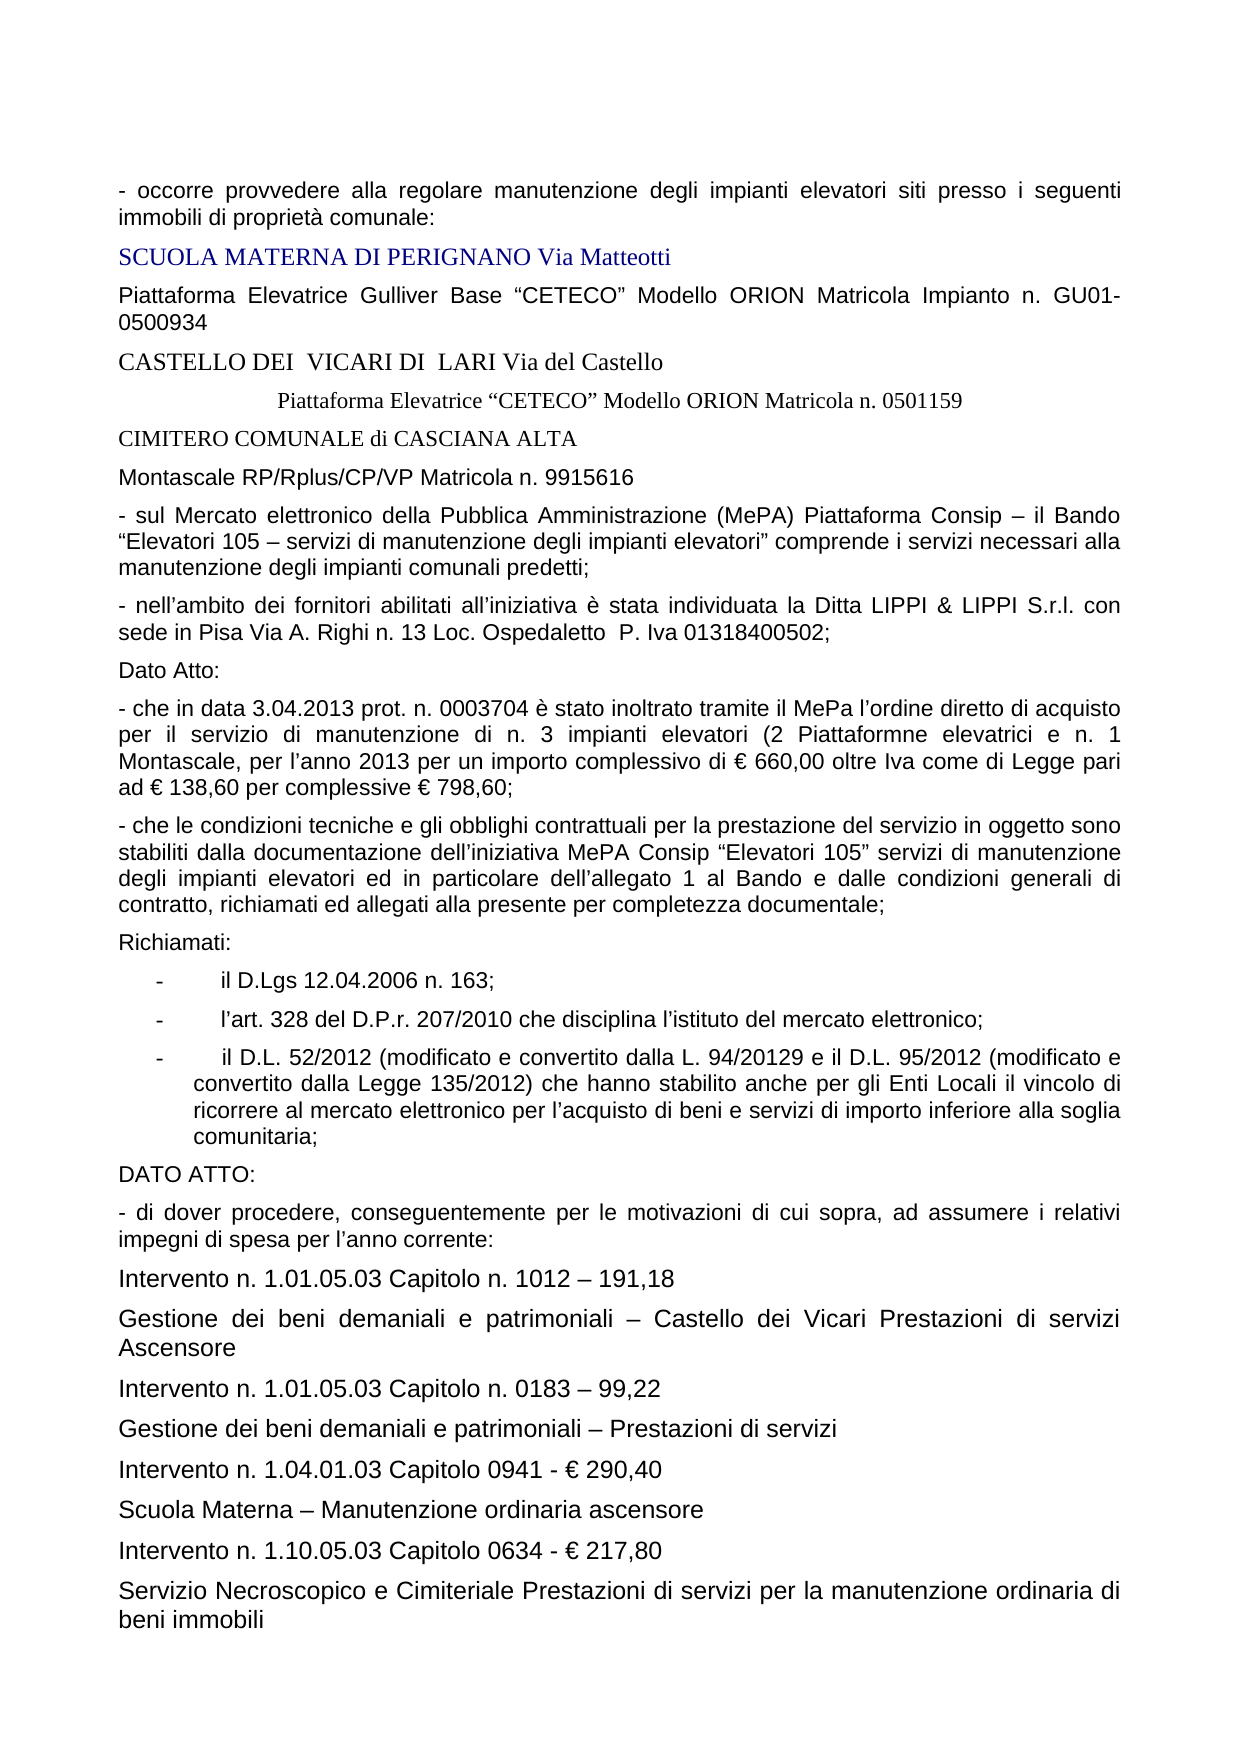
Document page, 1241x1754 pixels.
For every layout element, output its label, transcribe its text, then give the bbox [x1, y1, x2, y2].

text Richiamati: [118, 929, 1122, 956]
text Intervento n. 1.04.01.03 Capitolo 0941 - € 290,40 [118, 1455, 1122, 1483]
text Servizio Necroscopico e Cimiteriale Prestazioni di servizi per la manutenzione ordinaria di beni immobili [118, 1576, 1122, 1634]
text Intervento n. 1.01.05.03 Capitolo n. 1012 – 191,18 [118, 1264, 1122, 1293]
text DATO ATTO: [118, 1161, 1122, 1188]
text Dato Atto: [118, 657, 1122, 683]
text Montascale RP/Rplus/CP/VP Matricola n. 9915616 [118, 463, 1122, 490]
text Intervento n. 1.10.05.03 Capitolo 0634 - € 217,80 [118, 1536, 1122, 1564]
text Scuola Materna – Manutenzione ordinaria ascensore [118, 1495, 1122, 1524]
text - che in data 3.04.2013 prot. n. 0003704 è stato inoltrato tramite il MePa l’ordine diretto di acquisto per il servizio di manutenzione di n. 3 impianti elevatori (2 Piattaformne elevatrici e n. 1 Montascale, per l’anno 2013 per un importo complessivo di € 660,00 oltre Iva come di Legge pari ad € 138,60 per complessive € 798,60; [118, 695, 1122, 800]
text - che le condizioni tecniche e gli obblighi contrattuali per la prestazione del servizio in oggetto sono stabiliti dalla documentazione dell’iniziativa MePA Consip “Elevatori 105” servizi di manutenzione degli impianti elevatori ed in particolare dell’allegato 1 al Bando e dalle condizioni generali di contratto, richiamati ed allegati alla presente per completezza documentale; [118, 812, 1122, 918]
subtitle CIMITERO COMUNALE di CASCIANA ALTA [118, 425, 1122, 452]
text - nell’ambito dei fornitori abilitati all’iniziativa è stata individuata la Ditta LIPPI & LIPPI S.r.l. con sede in Pisa Via A. Righi n. 13 Loc. Ospedaletto P. Iva 01318400502; [118, 592, 1122, 645]
text Gestione dei beni demaniali e patrimoniali – Prestazioni di servizi [118, 1414, 1122, 1443]
text Gestione dei beni demaniali e patrimoniali – Castello dei Vicari Prestazioni di servizi Ascensore [118, 1304, 1122, 1362]
text - l’art. 328 del D.P.r. 207/2010 che disciplina l’istituto del mercato elettronico; [156, 1006, 1122, 1032]
text - di dover procedere, conseguentemente per le motivazioni di cui sopra, ad assumere i relativi impegni di spesa per l’anno corrente: [118, 1199, 1122, 1252]
text CASTELLO DEI VICARI DI LARI Via del Castello [118, 347, 1122, 375]
text Intervento n. 1.01.05.03 Capitolo n. 0183 – 99,22 [118, 1374, 1122, 1402]
subtitle Piattaforma Elevatrice “CETECO” Modello ORION Matricola n. 0501159 [118, 387, 1122, 413]
text - il D.Lgs 12.04.2006 n. 163; [156, 967, 1122, 994]
text - sul Mercato elettronico della Pubblica Amministrazione (MePA) Piattaforma Consip – il Bando “Elevatori 105 – servizi di manutenzione degli impianti elevatori” comprende i servizi necessari alla manutenzione degli impianti comunali predetti; [118, 502, 1122, 581]
text - il D.L. 52/2012 (modificato e convertito dalla L. 94/20129 e il D.L. 95/2012 (modificato e convertito dalla Legge 135/2012) che hanno stabilito anche per gli Enti Locali il vincolo di ricorrere al mercato elettronico per l’acquisto di beni e servizi di importo inferiore alla soglia comunitaria; [156, 1044, 1122, 1149]
subtitle SCUOLA MATERNA DI PERIGNANO Via Matteotti [118, 242, 1122, 270]
text - occorre provvedere alla regolare manutenzione degli impianti elevatori siti presso i seguenti immobili di proprietà comunale: [118, 177, 1122, 230]
text Piattaforma Elevatrice Gulliver Base “CETECO” Modello ORION Matricola Impianto n. GU01-0500934 [118, 282, 1122, 335]
